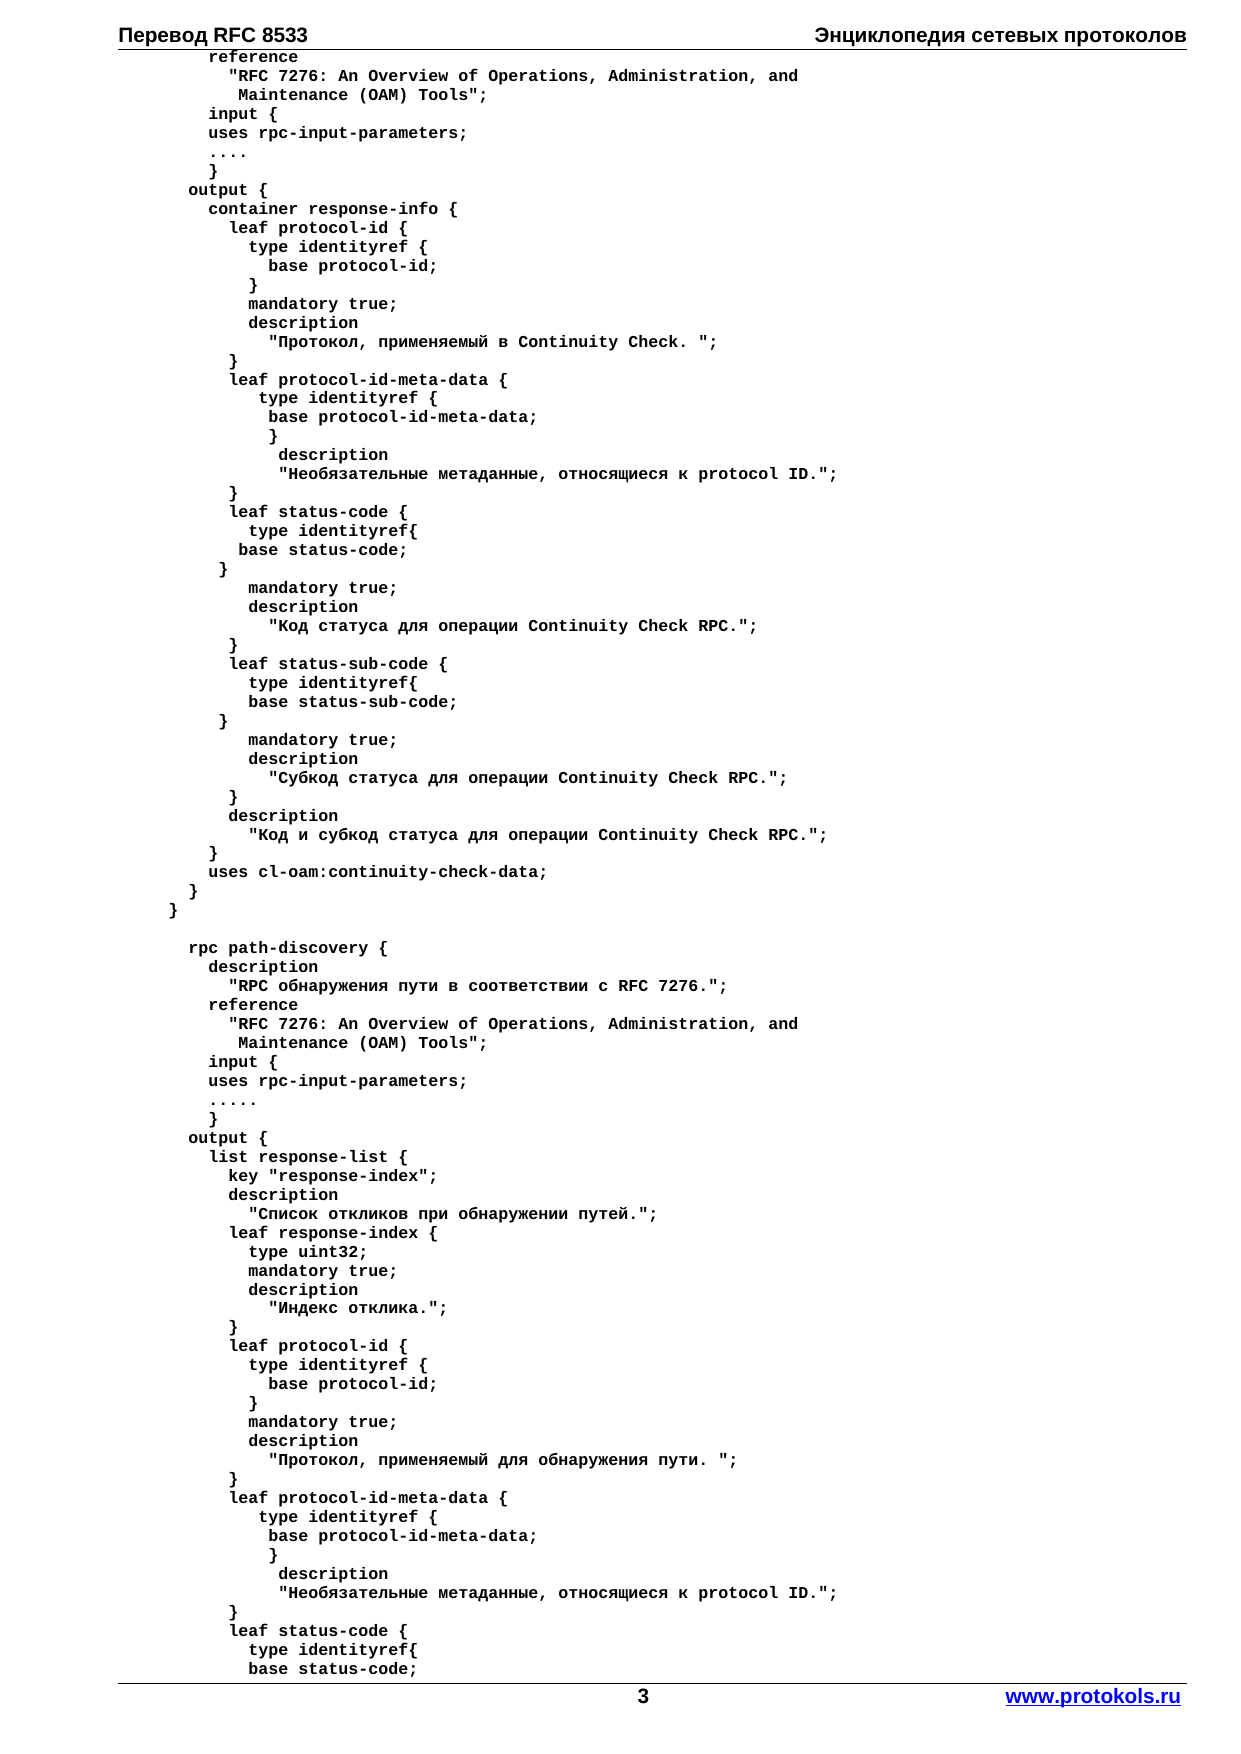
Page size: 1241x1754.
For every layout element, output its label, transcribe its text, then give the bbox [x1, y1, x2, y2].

text } [118, 561, 1181, 579]
text input { [118, 106, 1181, 124]
text "Необязательные метаданные, относящиеся к protocol ID."; [118, 466, 1181, 485]
text leaf status-code { [118, 504, 1181, 523]
text leaf status-code { [118, 1622, 1181, 1641]
text reference [118, 50, 1181, 68]
text list response-list { [118, 1148, 1181, 1167]
text mandatory true; [118, 1414, 1181, 1433]
text } [118, 1471, 1181, 1489]
text "Протокол, применяемый для обнаружения пути. "; [118, 1452, 1181, 1471]
text } [118, 1319, 1181, 1338]
text leaf response-index { [118, 1224, 1181, 1243]
text leaf protocol-id { [118, 1338, 1181, 1357]
text base protocol-id-meta-data; [118, 1527, 1181, 1546]
text "Индекс отклика."; [118, 1300, 1181, 1319]
text } [118, 1603, 1181, 1622]
text } [118, 902, 1181, 921]
text output { [118, 181, 1181, 200]
text leaf protocol-id-meta-data { [118, 1489, 1181, 1508]
text } [118, 845, 1181, 864]
text input { [118, 1053, 1181, 1072]
text "Субкод статуса для операции Continuity Check RPC."; [118, 769, 1181, 788]
text description [118, 1281, 1181, 1300]
text container response-info { [118, 200, 1181, 219]
text base status-code; [118, 1660, 1181, 1679]
text } [118, 1110, 1181, 1129]
text mandatory true; [118, 1262, 1181, 1281]
text } [118, 636, 1181, 655]
text description [118, 314, 1181, 333]
text mandatory true; [118, 295, 1181, 314]
text base protocol-id; [118, 257, 1181, 276]
text uses rpc-input-parameters; [118, 124, 1181, 143]
text type identityref { [118, 1357, 1181, 1376]
text description [118, 1186, 1181, 1205]
text } [118, 712, 1181, 731]
text "Необязательные метаданные, относящиеся к protocol ID."; [118, 1584, 1181, 1603]
text } [118, 883, 1181, 902]
text type uint32; [118, 1243, 1181, 1262]
text description [118, 598, 1181, 617]
text } [118, 276, 1181, 295]
text leaf status-sub-code { [118, 655, 1181, 674]
text description [118, 1565, 1181, 1584]
text output { [118, 1129, 1181, 1148]
text mandatory true; [118, 579, 1181, 598]
text base protocol-id; [118, 1376, 1181, 1395]
text "RFC 7276: An Overview of Operations, Administration, and [118, 1016, 1181, 1034]
text } [118, 1395, 1181, 1414]
text description [118, 1433, 1181, 1452]
text uses cl-oam:continuity-check-data; [118, 864, 1181, 883]
text reference [118, 997, 1181, 1016]
text description [118, 807, 1181, 826]
text base status-code; [118, 542, 1181, 561]
text base protocol-id-meta-data; [118, 409, 1181, 428]
text type identityref{ [118, 1641, 1181, 1660]
text base status-sub-code; [118, 693, 1181, 712]
text "Протокол, применяемый в Continuity Check. "; [118, 333, 1181, 352]
text .... [118, 143, 1181, 162]
text } [118, 788, 1181, 807]
text } [118, 485, 1181, 504]
text leaf protocol-id-meta-data { [118, 371, 1181, 390]
text type identityref { [118, 1508, 1181, 1527]
text description [118, 750, 1181, 769]
text description [118, 959, 1181, 978]
text "Код статуса для операции Continuity Check RPC."; [118, 617, 1181, 636]
text mandatory true; [118, 731, 1181, 750]
text "RPC обнаружения пути в соответствии с RFC 7276."; [118, 978, 1181, 997]
text ..... [118, 1091, 1181, 1110]
text rpc path-discovery { [118, 940, 1181, 959]
text } [118, 162, 1181, 181]
text type identityref { [118, 238, 1181, 257]
text uses rpc-input-parameters; [118, 1072, 1181, 1091]
text Maintenance (OAM) Tools"; [118, 87, 1181, 106]
text } [118, 428, 1181, 447]
text "Код и субкод статуса для операции Continuity Check RPC."; [118, 826, 1181, 845]
text } [118, 1546, 1181, 1565]
text Maintenance (OAM) Tools"; [118, 1034, 1181, 1053]
text "RFC 7276: An Overview of Operations, Administration, and [118, 68, 1181, 87]
text type identityref{ [118, 674, 1181, 693]
text description [118, 447, 1181, 466]
text } [118, 352, 1181, 371]
text type identityref{ [118, 523, 1181, 542]
text "Список откликов при обнаружении путей."; [118, 1205, 1181, 1224]
text key "response-index"; [118, 1167, 1181, 1186]
text type identityref { [118, 390, 1181, 409]
text leaf protocol-id { [118, 219, 1181, 238]
